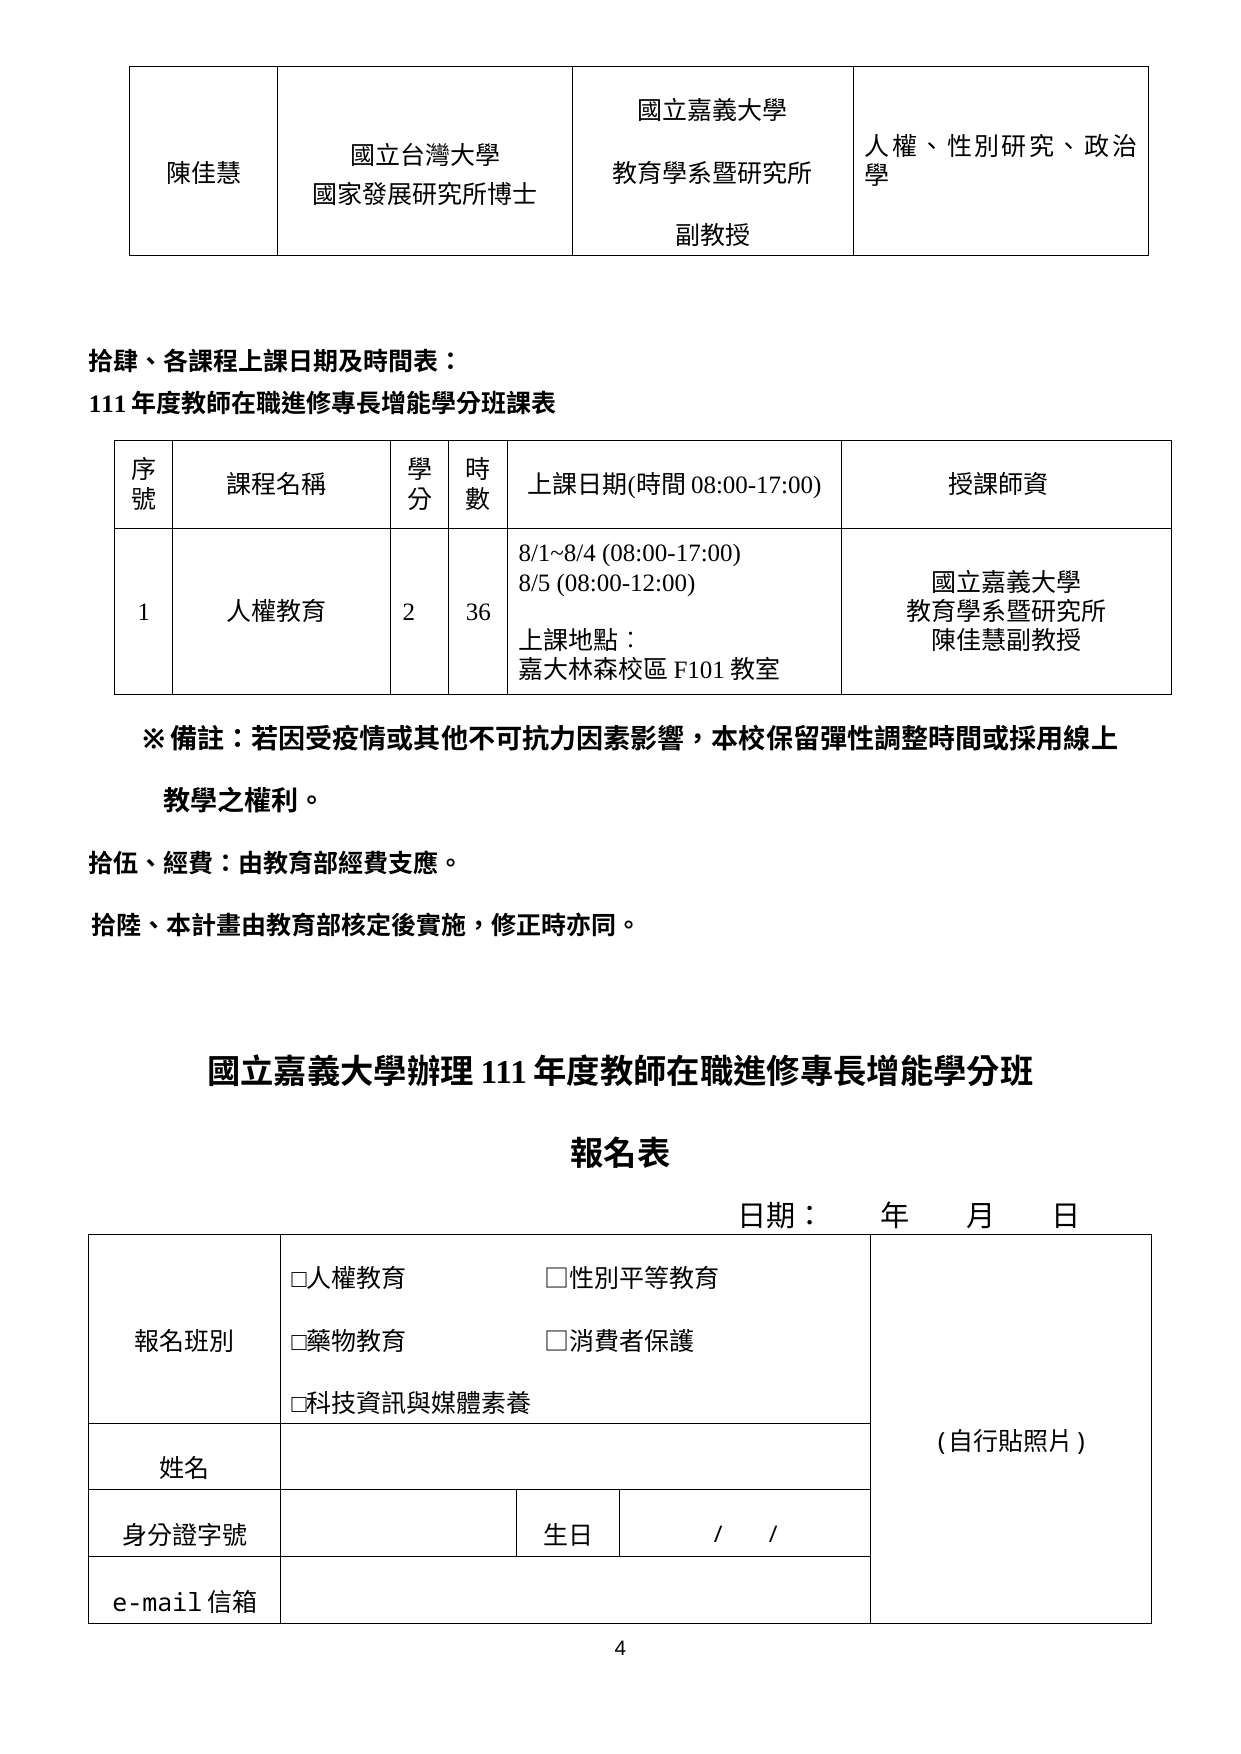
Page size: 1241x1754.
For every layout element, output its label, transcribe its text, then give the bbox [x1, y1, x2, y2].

table_cell 國立台灣大學 國家發展研究所博士 [278, 67, 572, 255]
text 教學之權利。 [89, 757, 1152, 820]
table_cell / / [620, 1490, 870, 1556]
table_cell [281, 1424, 870, 1489]
table_cell [281, 1557, 870, 1622]
table_header 上課日期(時間08:00-17:00) [508, 441, 841, 528]
text 國立嘉義大學辦理111年度教師在職進修專長增能學分班 [89, 1027, 1152, 1089]
text 拾伍、經費：由教育部經費支應。 [89, 820, 1152, 882]
table_header 授課師資 [842, 441, 1171, 528]
table_cell [281, 1490, 516, 1556]
table_cell 1 [115, 529, 172, 694]
text 拾陸、本計畫由教育部核定後實施，修正時亦同。 [91, 882, 1152, 945]
text 報名表 [89, 1109, 1152, 1172]
table_cell 國立嘉義大學 教育學系暨研究所 副教授 [573, 67, 853, 255]
table_cell 身分證字號 [89, 1490, 280, 1556]
table_cell 36 [449, 529, 507, 694]
table_header 報名班別 [89, 1235, 280, 1423]
table_header (自行貼照片) [871, 1235, 1151, 1622]
table_cell e-mail信箱 [89, 1557, 280, 1622]
table_header 序號 [115, 441, 172, 528]
text 拾肆、各課程上課日期及時間表： [89, 318, 1152, 381]
text 111年度教師在職進修專長增能學分班課表 [89, 381, 1152, 420]
table_cell 姓名 [89, 1424, 280, 1489]
table_header 學分 [391, 441, 448, 528]
table_cell 人權教育 [173, 529, 390, 694]
text ※備註：若因受疫情或其他不可抗力因素影響，本校保留彈性調整時間或採用線上 [89, 695, 1152, 757]
text 日期： 年 月 日 [89, 1172, 1152, 1234]
table_cell 生日 [517, 1490, 619, 1556]
table_cell 人權、性別研究、政治學 [854, 67, 1148, 255]
table_header □人權教育 □性別平等教育 □藥物教育 □消費者保護 □科技資訊與媒體素養 [281, 1235, 870, 1423]
table_cell 國立嘉義大學 教育學系暨研究所 陳佳慧副教授 [842, 529, 1171, 694]
table_cell 8/1~8/4 (08:00-17:00) 8/5 (08:00-12:00) 上課地點︰ 嘉大林森校區F101教室 [508, 529, 841, 694]
table_header 課程名稱 [173, 441, 390, 528]
table_header 時數 [449, 441, 507, 528]
table_cell 陳佳慧 [130, 67, 277, 255]
table_cell 2 [391, 529, 448, 694]
